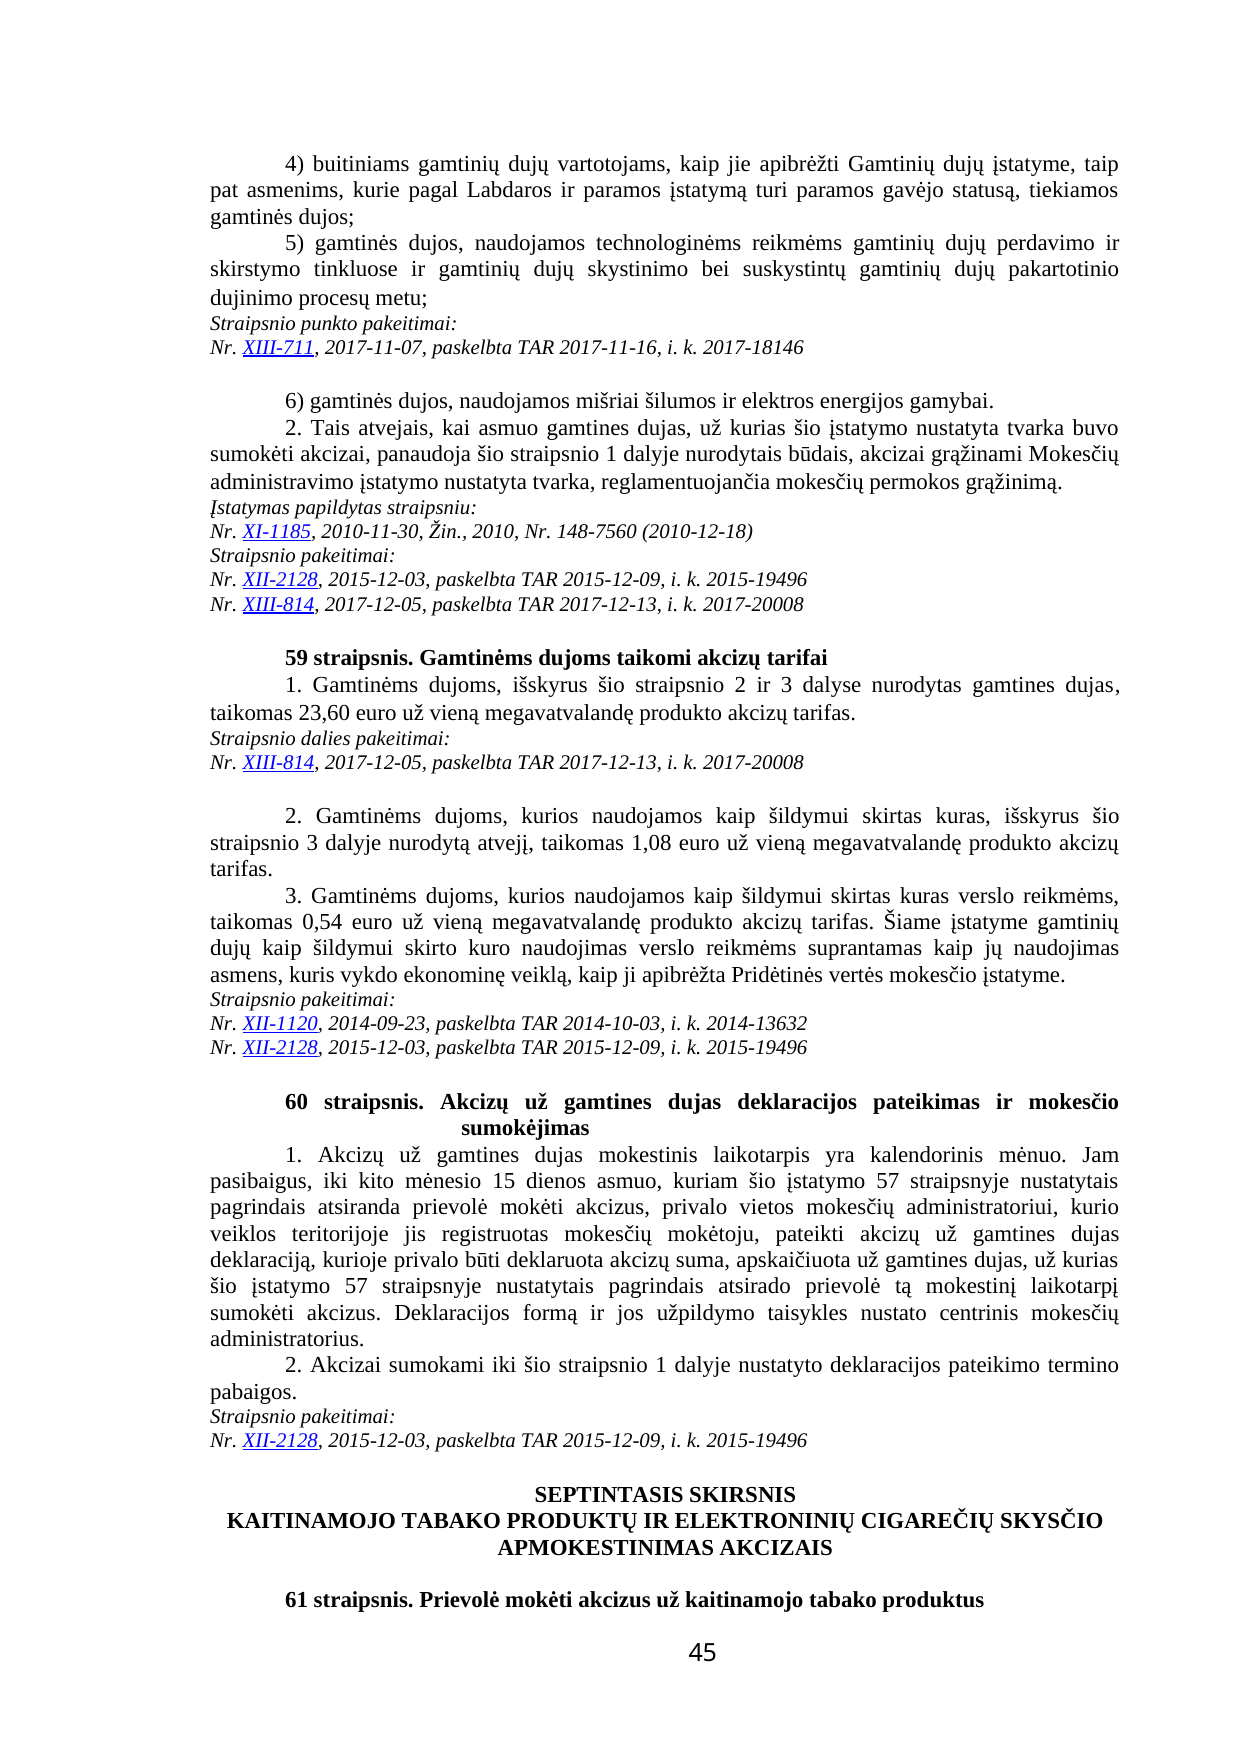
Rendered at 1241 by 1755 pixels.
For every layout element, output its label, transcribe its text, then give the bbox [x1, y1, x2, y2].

text Nr. XII-1120, 2014-09-23, paskelbta TAR 2014-10-03, i. k. 2014-13632 [210, 1011, 1120, 1035]
text Nr. XII-2128, 2015-12-03, paskelbta TAR 2015-12-09, i. k. 2015-19496 [210, 567, 1120, 591]
text 2. Gamtinėms dujoms, kurios naudojamos kaip šildymui skirtas kuras, išskyrus šio straipsnio 3 dalyje nurodytą atvejį, taikomas 1,08 euro už vieną megavatvalandę produkto akcizų tarifas. [210, 803, 1120, 882]
text 2. Akcizai sumokami iki šio straipsnio 1 dalyje nustatyto deklaracijos pateikimo termino pabaigos. [210, 1352, 1120, 1404]
text Straipsnio punkto pakeitimai: [210, 311, 1120, 334]
text SEPTINTASIS SKIRSNIS [210, 1481, 1120, 1507]
text 6) gamtinės dujos, naudojamos mišriai šilumos ir elektros energijos gamybai. [210, 387, 1120, 414]
text Nr. XIII-711, 2017-11-07, paskelbta TAR 2017-11-16, i. k. 2017-18146 [210, 334, 1120, 359]
text Straipsnio pakeitimai: [210, 1404, 1120, 1428]
text Nr. XII-2128, 2015-12-03, paskelbta TAR 2015-12-09, i. k. 2015-19496 [210, 1035, 1120, 1059]
text 3. Gamtinėms dujoms, kurios naudojamos kaip šildymui skirtas kuras verslo reikmėms, taikomas 0,54 euro už vieną megavatvalandę produkto akcizų tarifas. Šiame įstatyme gamtinių dujų kaip šildymui skirto kuro naudojimas verslo reikmėms suprantamas kaip jų naudojimas asmens, kuris vykdo ekonominę veiklą, kaip ji apibrėžta Pridėtinės vertės mokesčio įstatyme. [210, 882, 1120, 987]
text Nr. XI-1185, 2010-11-30, Žin., 2010, Nr. 148-7560 (2010-12-18) [210, 519, 1120, 543]
text 59 straipsnis. Gamtinėms dujoms taikomi akcizų tarifai [210, 644, 1120, 671]
text 5) gamtinės dujos, naudojamos technologinėms reikmėms gamtinių dujų perdavimo ir skirstymo tinkluose ir gamtinių dujų skystinimo bei suskystintų gamtinių dujų pakartotinio dujinimo procesų metu; [210, 229, 1120, 311]
text Nr. XIII-814, 2017-12-05, paskelbta TAR 2017-12-13, i. k. 2017-20008 [210, 750, 1120, 774]
text 1. Akcizų už gamtines dujas mokestinis laikotarpis yra kalendorinis mėnuo. Jam pasibaigus, iki kito mėnesio 15 dienos asmuo, kuriam šio įstatymo 57 straipsnyje nustatytais pagrindais atsiranda prievolė mokėti akcizus, privalo vietos mokesčių administratoriui, kurio veiklos teritorijoje jis registruotas mokesčių mokėtoju, pateikti akcizų už gamtines dujas deklaraciją, kurioje privalo būti deklaruota akcizų suma, apskaičiuota už gamtines dujas, už kurias šio įstatymo 57 straipsnyje nustatytais pagrindais atsirado prievolė tą mokestinį laikotarpį sumokėti akcizus. Deklaracijos formą ir jos užpildymo taisykles nustato centrinis mokesčių administratorius. [210, 1141, 1120, 1352]
text Nr. XII-2128, 2015-12-03, paskelbta TAR 2015-12-09, i. k. 2015-19496 [210, 1428, 1120, 1452]
text KAITINAMOJO TABAKO PRODUKTŲ IR ELEKTRONINIŲ CIGAREČIŲ SKYSČIO APMOKESTINIMAS AKCIZAIS [210, 1507, 1120, 1560]
text Straipsnio pakeitimai: [210, 987, 1120, 1011]
text Nr. XIII-814, 2017-12-05, paskelbta TAR 2017-12-13, i. k. 2017-20008 [210, 591, 1120, 616]
text Straipsnio pakeitimai: [210, 543, 1120, 567]
text Straipsnio dalies pakeitimai: [210, 726, 1120, 750]
text 4) buitiniams gamtinių dujų vartotojams, kaip jie apibrėžti Gamtinių dujų įstatyme, taip pat asmenims, kurie pagal Labdaros ir paramos įstatymą turi paramos gavėjo statusą, tiekiamos gamtinės dujos; [210, 150, 1120, 229]
text 61 straipsnis. Prievolė mokėti akcizus už kaitinamojo tabako produktus [210, 1587, 1120, 1613]
text 1. Gamtinėms dujoms, išskyrus šio straipsnio 2 ir 3 dalyse nurodytas gamtines dujas, taikomas 23,60 euro už vieną megavatvalandę produkto akcizų tarifas. [210, 671, 1120, 726]
text 60 straipsnis. Akcizų už gamtines dujas deklaracijos pateikimas ir mokesčio sumokėjimas [285, 1088, 1120, 1141]
text 2. Tais atvejais, kai asmuo gamtines dujas, už kurias šio įstatymo nustatyta tvarka buvo sumokėti akcizai, panaudoja šio straipsnio 1 dalyje nurodytais būdais, akcizai grąžinami Mokesčių administravimo įstatymo nustatyta tvarka, reglamentuojančia mokesčių permokos grąžinimą. [210, 414, 1120, 495]
text Įstatymas papildytas straipsniu: [210, 495, 1120, 519]
